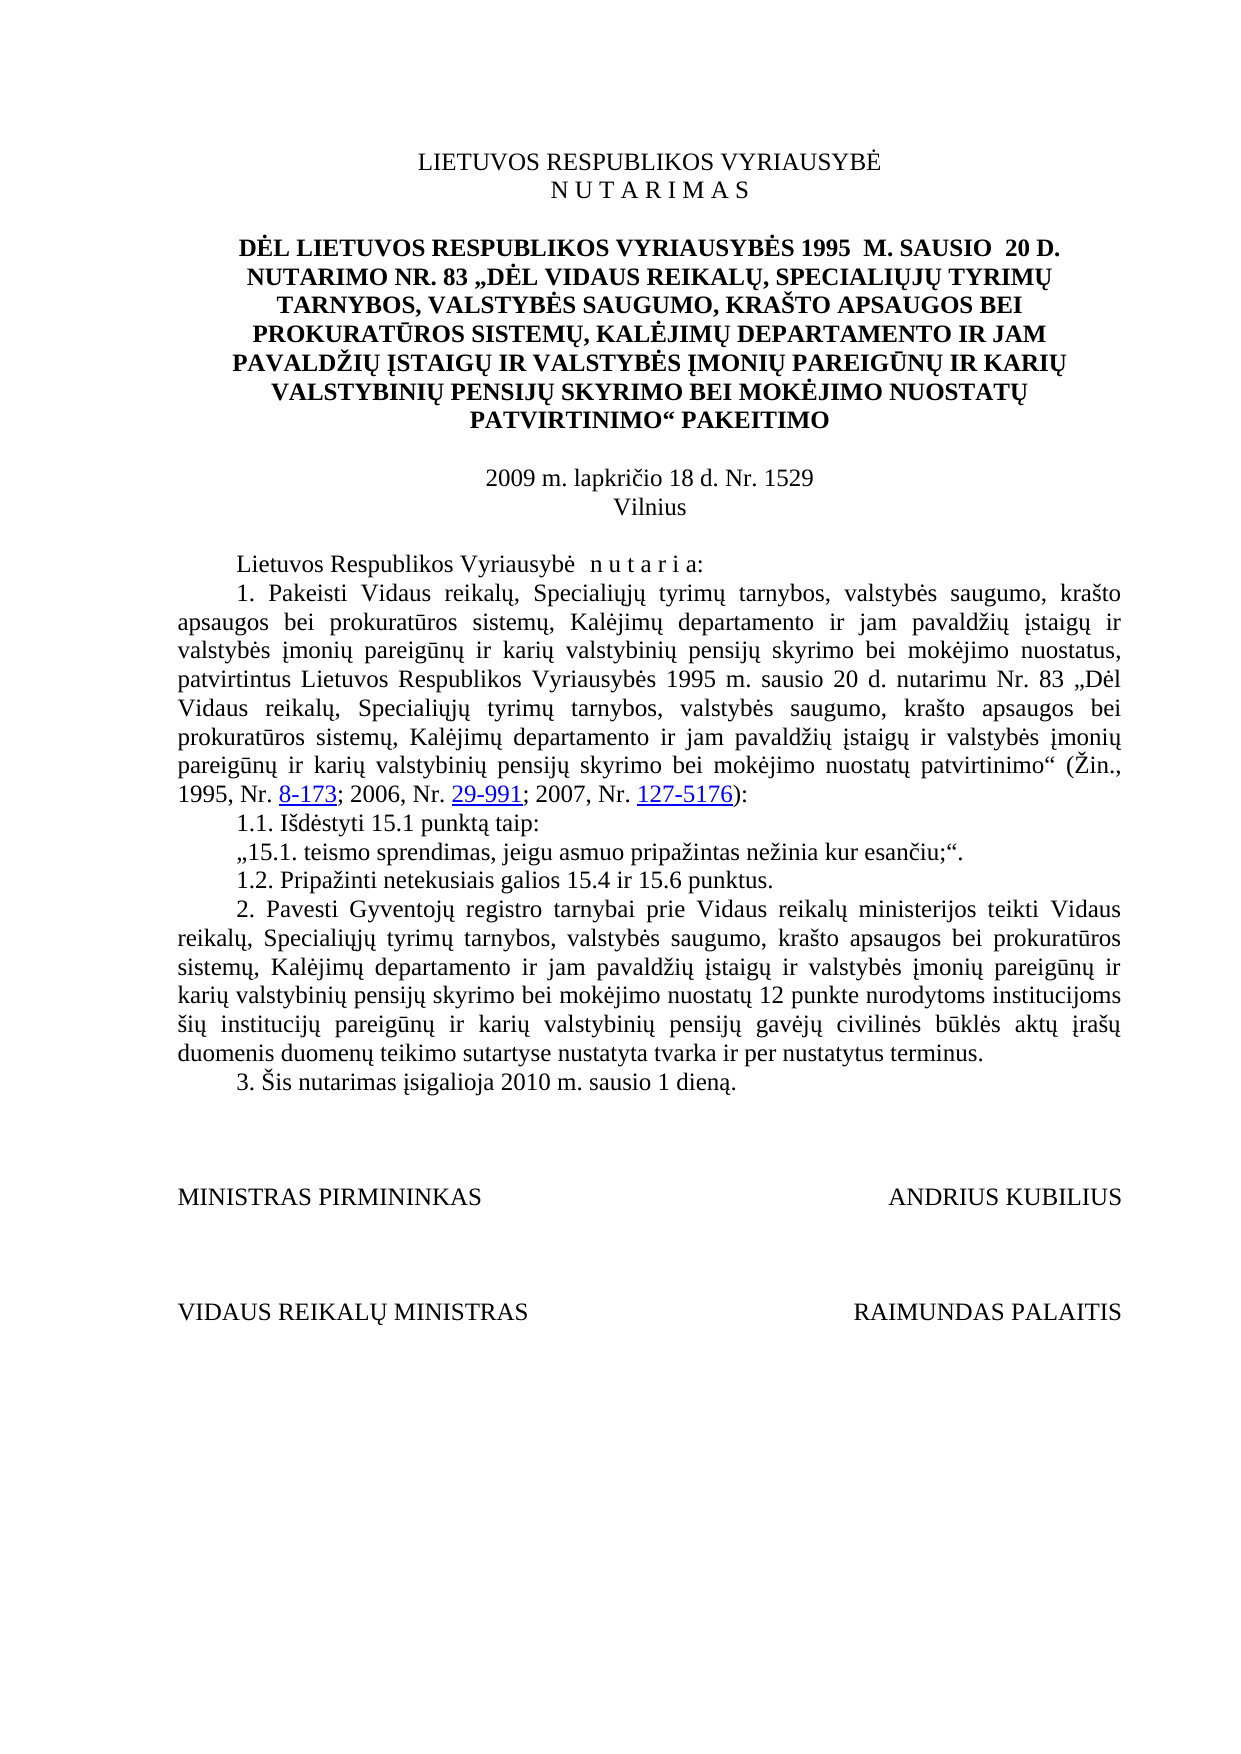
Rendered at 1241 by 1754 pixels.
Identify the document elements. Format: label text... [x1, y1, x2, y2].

text DĖL LIETUVOS RESPUBLIKOS VYRIAUSYBĖS 1995 M. SAUSIO 20 D. NUTARIMO NR. 83 „DĖL VIDAUS REIKALŲ, SPECIALIŲJŲ TYRIMŲ TARNYBOS, VALSTYBĖS SAUGUMO, KRAŠTO APSAUGOS BEI PROKURATŪROS SISTEMŲ, KALĖJIMŲ DEPARTAMENTO IR JAM PAVALDŽIŲ ĮSTAIGŲ IR VALSTYBĖS ĮMONIŲ PAREIGŪNŲ IR KARIŲ VALSTYBINIŲ PENSIJŲ SKYRIMO BEI MOKĖJIMO NUOSTATŲ PATVIRTINIMO“ PAKEITIMO [177, 233, 1122, 434]
text 2009 m. lapkričio 18 d. Nr. 1529 [177, 463, 1122, 492]
text Vilnius [177, 492, 1122, 521]
text Lietuvos Respublikos Vyriausybė [177, 147, 1122, 176]
text 1.2. Pripažinti netekusiais galios 15.4 ir 15.6 punktus. [177, 866, 1122, 894]
text 1. Pakeisti Vidaus reikalų, Specialiųjų tyrimų tarnybos, valstybės saugumo, krašto apsaugos bei prokuratūros sistemų, Kalėjimų departamento ir jam pavaldžių įstaigų ir valstybės įmonių pareigūnų ir karių valstybinių pensijų skyrimo bei mokėjimo nuostatus, patvirtintus Lietuvos Respublikos Vyriausybės 1995 m. sausio 20 d. nutarimu Nr. 83 „Dėl Vidaus reikalų, Specialiųjų tyrimų tarnybos, valstybės saugumo, krašto apsaugos bei prokuratūros sistemų, Kalėjimų departamento ir jam pavaldžių įstaigų ir valstybės įmonių pareigūnų ir karių valstybinių pensijų skyrimo bei mokėjimo nuostatų patvirtinimo“ (Žin., 1995, Nr. 8-173; 2006, Nr. 29-991; 2007, Nr. 127-5176): [177, 578, 1122, 808]
text 2. Pavesti Gyventojų registro tarnybai prie Vidaus reikalų ministerijos teikti Vidaus reikalų, Specialiųjų tyrimų tarnybos, valstybės saugumo, krašto apsaugos bei prokuratūros sistemų, Kalėjimų departamento ir jam pavaldžių įstaigų ir valstybės įmonių pareigūnų ir karių valstybinių pensijų skyrimo bei mokėjimo nuostatų 12 punkte nurodytoms institucijoms šių institucijų pareigūnų ir karių valstybinių pensijų gavėjų civilinės būklės aktų įrašų duomenis duomenų teikimo sutartyse nustatyta tvarka ir per nustatytus terminus. [177, 894, 1122, 1067]
text 1.1. Išdėstyti 15.1 punktą taip: [177, 808, 1122, 837]
text 3. Šis nutarimas įsigalioja 2010 m. sausio 1 dieną. [177, 1067, 1122, 1096]
text VIDAUS REIKALŲ MINISTRAS RAIMUNDAS PALAITIS [177, 1297, 1122, 1326]
text „15.1. teismo sprendimas, jeigu asmuo pripažintas nežinia kur esančiu;“. [177, 837, 1122, 866]
text NUTARIMAS [177, 176, 1122, 204]
text MINISTRAS PIRMININKAS ANDRIUS KUBILIUS [177, 1182, 1122, 1211]
text Lietuvos Respublikos Vyriausybė nutaria: [177, 549, 1122, 578]
